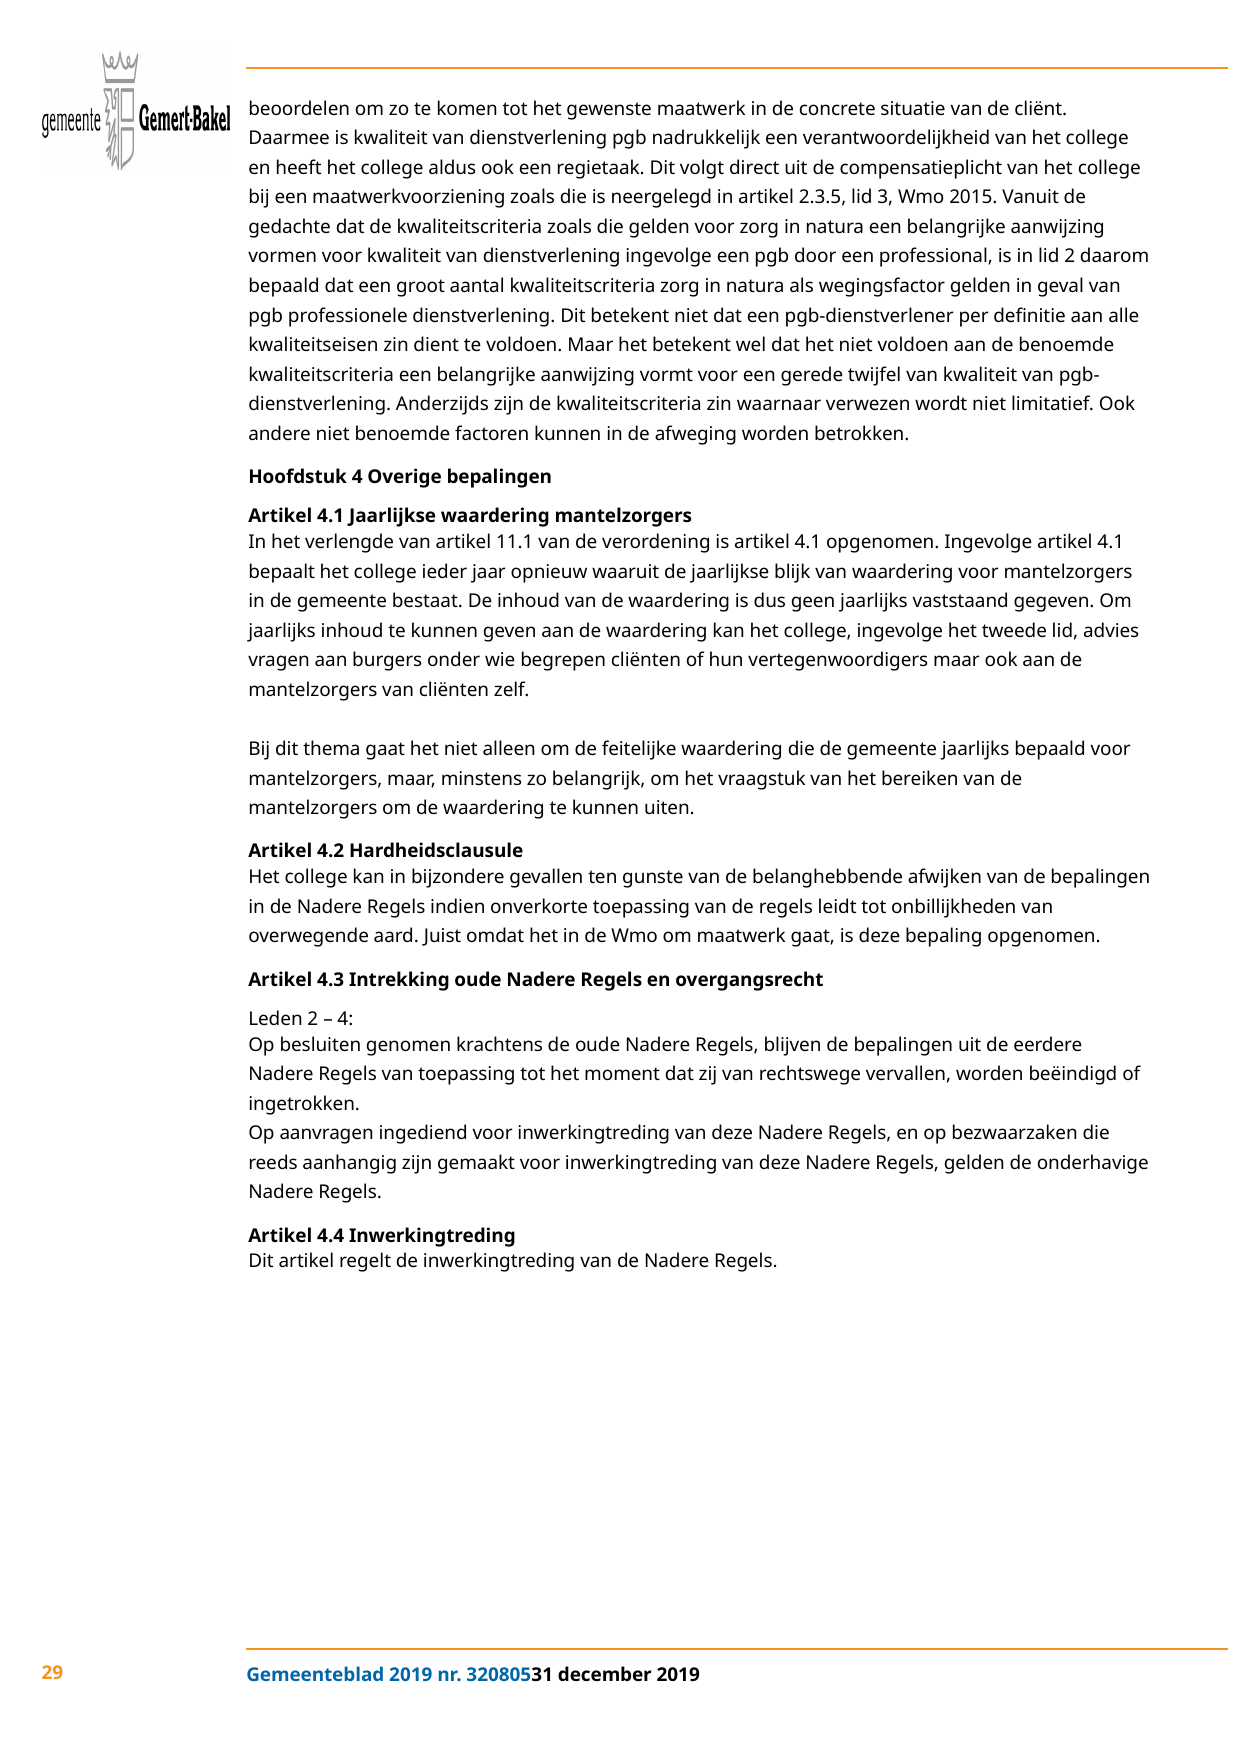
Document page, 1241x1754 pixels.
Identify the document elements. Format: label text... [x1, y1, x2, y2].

text Artikel 4.3 Intrekking oude Nadere Regels en overgangsrecht [248, 966, 1152, 991]
text Bij dit thema gaat het niet alleen om de feitelijke waardering die de gemeente jaarlijks bepaald voor mantelzorgers, maar, minstens zo belangrijk, om het vraagstuk van het bereiken van de mantelzorgers om de waardering te kunnen uiten. [248, 735, 1152, 820]
text Op aanvragen ingediend voor inwerkingtreding van deze Nadere Regels, en op bezwaarzaken die reeds aanhangig zijn gemaakt voor inwerkingtreding van deze Nadere Regels, gelden de onderhavige Nadere Regels. [248, 1119, 1152, 1204]
text Artikel 4.2 Hardheidsclausule [248, 838, 1152, 863]
text Leden 2 – 4: [248, 1005, 1152, 1031]
text In het verlengde van artikel 11.1 van de verordening is artikel 4.1 opgenomen. Ingevolge artikel 4.1 bepaalt het college ieder jaar opnieuw waaruit de jaarlijkse blijk van waardering voor mantelzorgers in de gemeente bestaat. De inhoud van de waardering is dus geen jaarlijks vaststaand gegeven. Om jaarlijks inhoud te kunnen geven aan de waardering kan het college, ingevolge het tweede lid, advies vragen aan burgers onder wie begrepen cliënten of hun vertegenwoordigers maar ook aan de mantelzorgers van cliënten zelf. [248, 528, 1152, 702]
text Op besluiten genomen krachtens de oude Nadere Regels, blijven de bepalingen uit de eerdere Nadere Regels van toepassing tot het moment dat zij van rechtswege vervallen, worden beëindigd of ingetrokken. [248, 1031, 1152, 1116]
text beoordelen om zo te komen tot het gewenste maatwerk in de concrete situatie van de cliënt. Daarmee is kwaliteit van dienstverlening pgb nadrukkelijk een verantwoordelijkheid van het college en heeft het college aldus ook een regietaak. Dit volgt direct uit de compensatieplicht van het college bij een maatwerkvoorziening zoals die is neergelegd in artikel 2.3.5, lid 3, Wmo 2015. Vanuit de gedachte dat de kwaliteitscriteria zoals die gelden voor zorg in natura een belangrijke aanwijzing vormen voor kwaliteit van dienstverlening ingevolge een pgb door een professional, is in lid 2 daarom bepaald dat een groot aantal kwaliteitscriteria zorg in natura als wegingsfactor gelden in geval van pgb professionele dienstverlening. Dit betekent niet dat een pgb-dienstverlener per definitie aan alle kwaliteitseisen zin dient te voldoen. Maar het betekent wel dat het niet voldoen aan de benoemde kwaliteitscriteria een belangrijke aanwijzing vormt voor een gerede twijfel van kwaliteit van pgb-dienstverlening. Anderzijds zijn de kwaliteitscriteria zin waarnaar verwezen wordt niet limitatief. Ook andere niet benoemde factoren kunnen in de afweging worden betrokken. [248, 95, 1152, 446]
text Dit artikel regelt de inwerkingtreding van de Nadere Regels. [248, 1247, 1152, 1273]
text Het college kan in bijzondere gevallen ten gunste van de belanghebbende afwijken van de bepalingen in de Nadere Regels indien onverkorte toepassing van de regels leidt tot onbillijkheden van overwegende aard. Juist omdat het in de Wmo om maatwerk gaat, is deze bepaling opgenomen. [248, 863, 1152, 948]
text Hoofdstuk 4 Overige bepalingen [248, 463, 1152, 489]
text Artikel 4.1 Jaarlijkse waardering mantelzorgers [248, 503, 1152, 528]
picture [41, 47, 231, 172]
text Artikel 4.4 Inwerkingtreding [248, 1222, 1152, 1247]
